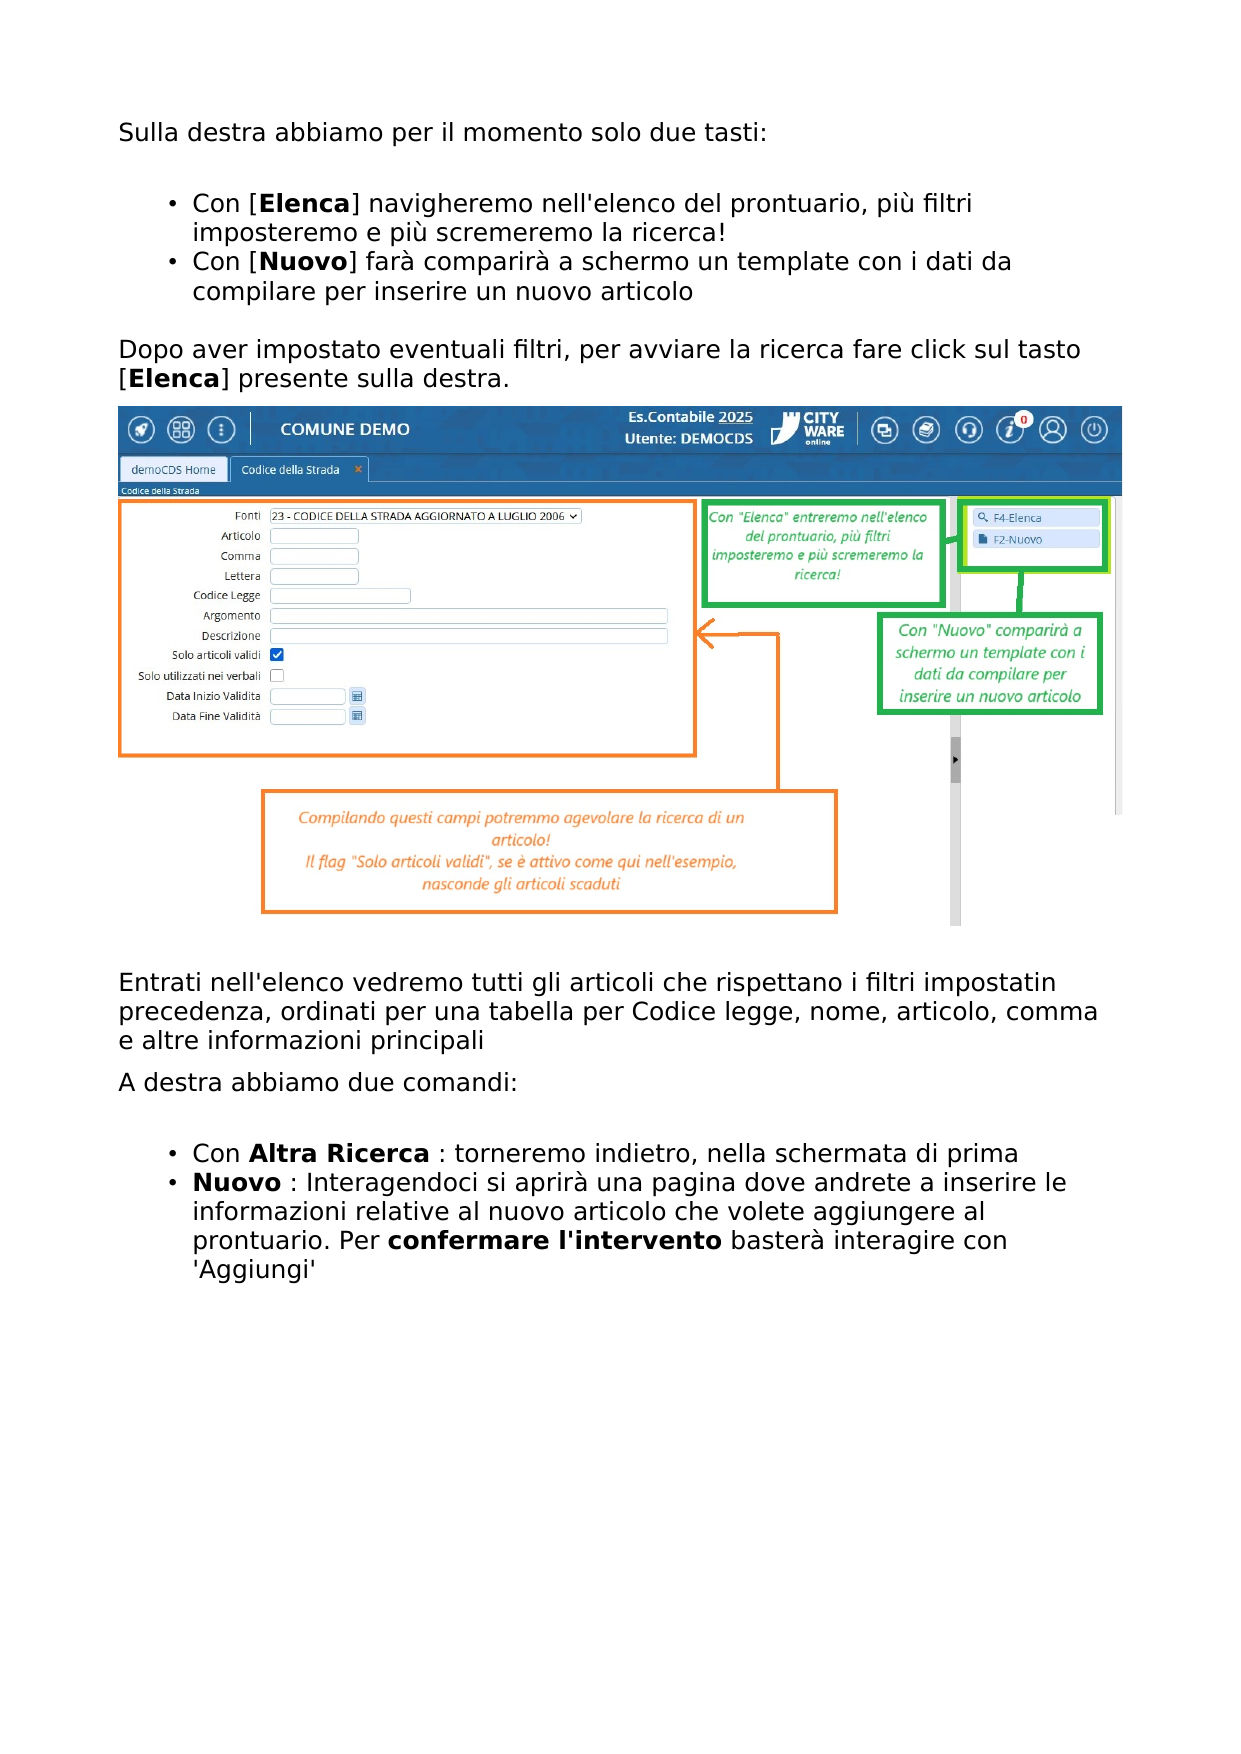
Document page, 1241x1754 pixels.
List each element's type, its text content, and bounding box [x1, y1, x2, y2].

list Nuovo : Interagendoci si aprirà una pagina dove andrete a inserire le informazioni relative al nuovo articolo che volete aggiungere al prontuario. Per confermare l'intervento basterà interagire con 'Aggiungi' [177, 1168, 1122, 1285]
text A destra abbiamo due comandi: [118, 1068, 1122, 1097]
list Con [Nuovo] farà comparirà a schermo un template con i dati da compilare per inserire un nuovo articolo [177, 248, 1122, 306]
text Dopo aver impostato eventuali filtri, per avviare la ricerca fare click sul tasto [Elenca] presente sulla destra. [118, 335, 1122, 394]
list Con Altra Ricerca : torneremo indietro, nella schermata di prima [177, 1139, 1122, 1168]
text Sulla destra abbiamo per il momento solo due tasti: [118, 118, 1122, 147]
picture [118, 406, 1123, 926]
text Entrati nell'elenco vedremo tutti gli articoli che rispettano i filtri impostatin precedenza, ordinati per una tabella per Codice legge, nome, articolo, comma e altre informazioni principali [118, 968, 1122, 1055]
list Con [Elenca] navigheremo nell'elenco del prontuario, più filtri imposteremo e più scremeremo la ricerca! [177, 189, 1122, 248]
